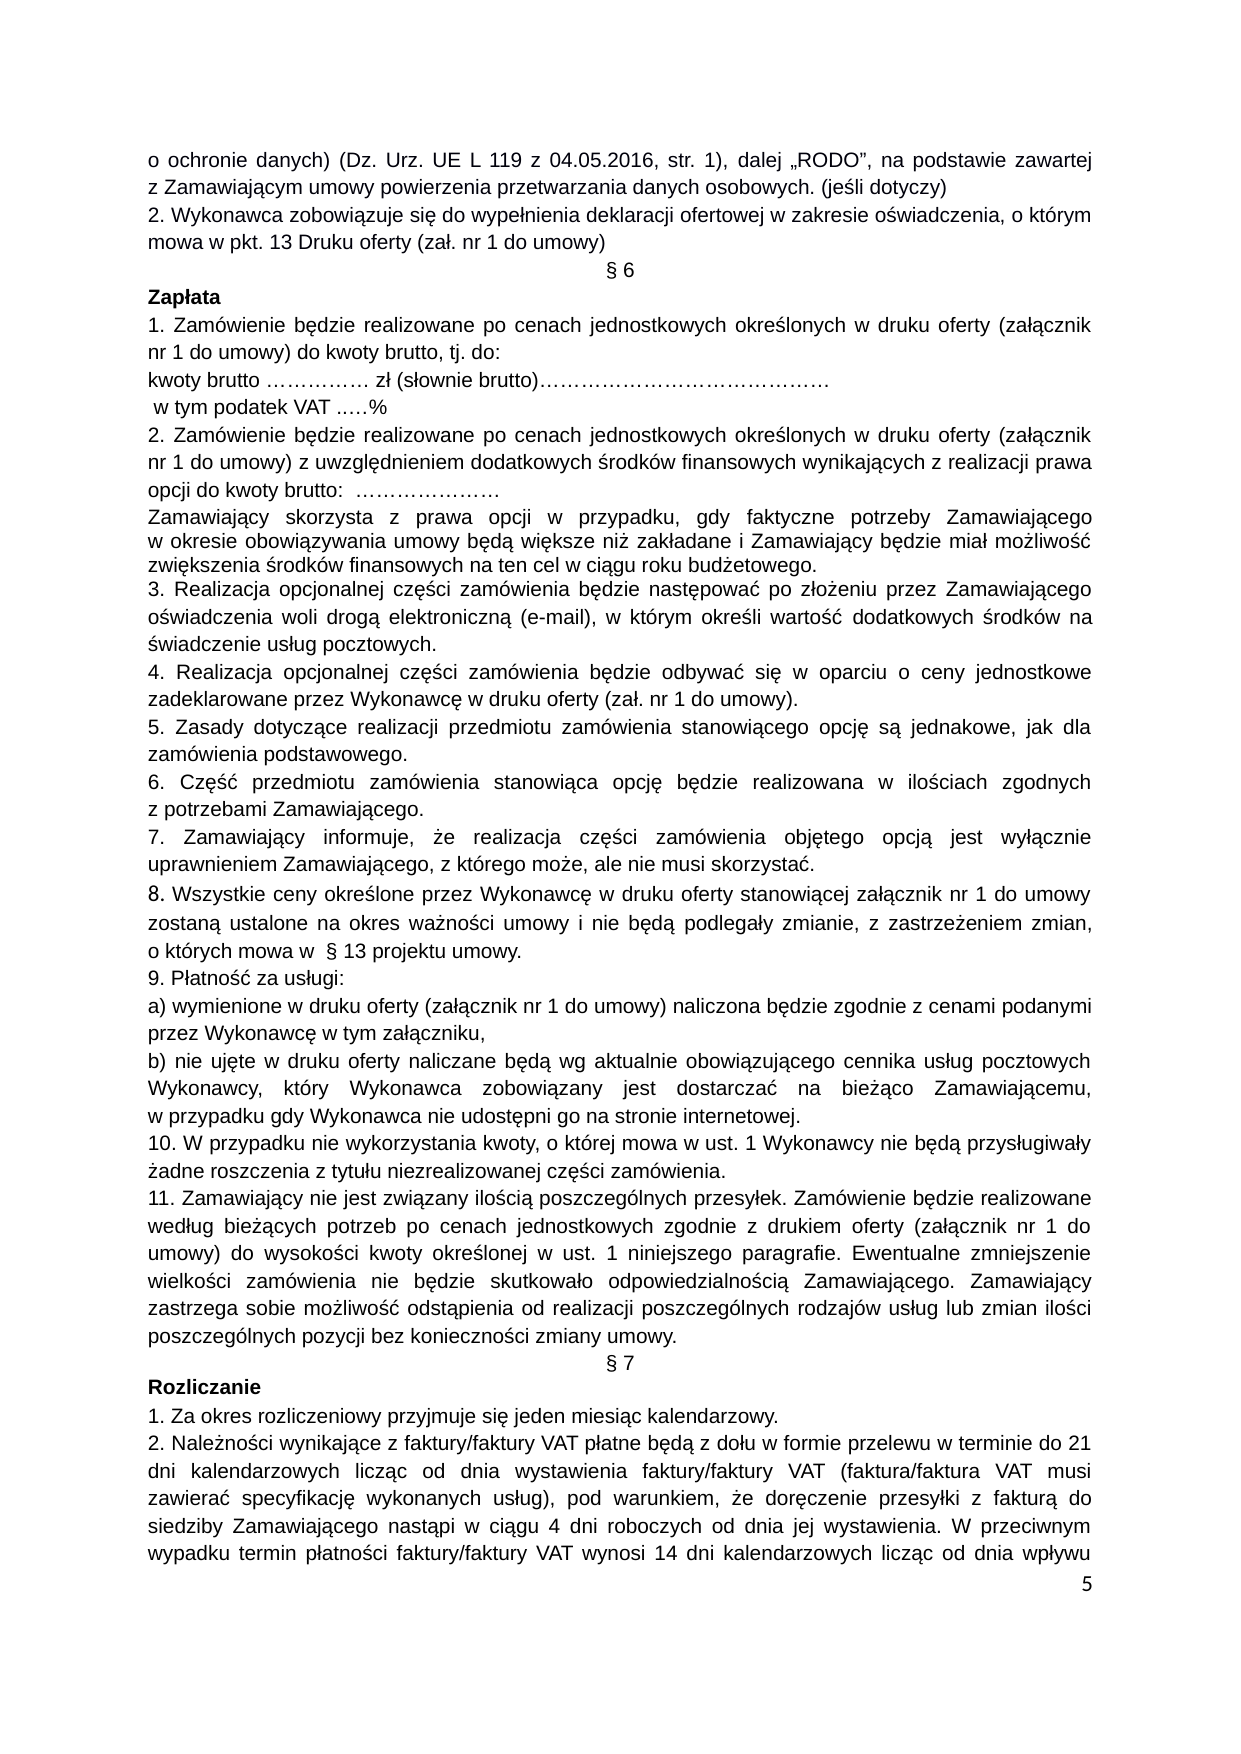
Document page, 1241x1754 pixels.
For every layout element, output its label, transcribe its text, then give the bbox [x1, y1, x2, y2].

text 3. Realizacja opcjonalnej części zamówienia będzie następować po złożeniu przez Zamawiającego oświadczenia woli drogą elektroniczną (e-mail), w którym określi wartość dodatkowych środków na świadczenie usług pocztowych. [148, 577, 1093, 656]
text 2. Należności wynikające z faktury/faktury VAT płatne będą z dołu w formie przelewu w terminie do 21 dni kalendarzowych licząc od dnia wystawienia faktury/faktury VAT (faktura/faktura VAT musi zawierać specyfikację wykonanych usług), pod warunkiem, że doręczenie przesyłki z fakturą do siedziby Zamawiającego nastąpi w ciągu 4 dni roboczych od dnia jej wystawienia. W przeciwnym wypadku termin płatności faktury/faktury VAT wynosi 14 dni kalendarzowych licząc od dnia wpływu [148, 1431, 1093, 1565]
text 9. Płatność za usługi: [148, 966, 1093, 990]
text 2. Zamówienie będzie realizowane po cenach jednostkowych określonych w druku oferty (załącznik nr 1 do umowy) z uwzględnieniem dodatkowych środków finansowych wynikających z realizacji prawa opcji do kwoty brutto: ………………… [148, 423, 1093, 502]
text 10. W przypadku nie wykorzystania kwoty, o której mowa w ust. 1 Wykonawcy nie będą przysługiwały żadne roszczenia z tytułu niezrealizowanej części zamówienia. [148, 1131, 1093, 1182]
text 5. Zasady dotyczące realizacji przedmiotu zamówienia stanowiącego opcję są jednakowe, jak dla zamówienia podstawowego. [148, 714, 1093, 766]
text kwoty brutto …………… zł (słownie brutto)…………………………………… [148, 368, 1093, 392]
text 11. Zamawiający nie jest związany ilością poszczególnych przesyłek. Zamówienie będzie realizowane według bieżących potrzeb po cenach jednostkowych zgodnie z drukiem oferty (załącznik nr 1 do umowy) do wysokości kwoty określonej w ust. 1 niniejszego paragrafie. Ewentualne zmniejszenie wielkości zamówienia nie będzie skutkowało odpowiedzialnością Zamawiającego. Zamawiający zastrzega sobie możliwość odstąpienia od realizacji poszczególnych rodzajów usług lub zmian ilości poszczególnych pozycji bez konieczności zmiany umowy. [148, 1186, 1093, 1347]
text o ochronie danych) (Dz. Urz. UE L 119 z 04.05.2016, str. 1), dalej „RODO”, na podstawie zawartej z Zamawiającym umowy powierzenia przetwarzania danych osobowych. (jeśli dotyczy) [148, 148, 1093, 199]
text Zapłata [148, 285, 1093, 309]
text Zamawiający skorzysta z prawa opcji w przypadku, gdy faktyczne potrzeby Zamawiającego w okresie obowiązywania umowy będą większe niż zakładane i Zamawiający będzie miał możliwość zwiększenia środków finansowych na ten cel w ciągu roku budżetowego. [148, 505, 1093, 577]
text b) nie ujęte w druku oferty naliczane będą wg aktualnie obowiązującego cennika usług pocztowych Wykonawcy, który Wykonawca zobowiązany jest dostarczać na bieżąco Zamawiającemu, w przypadku gdy Wykonawca nie udostępni go na stronie internetowej. [148, 1048, 1093, 1127]
text 7. Zamawiający informuje, że realizacja części zamówienia objętego opcją jest wyłącznie uprawnieniem Zamawiającego, z którego może, ale nie musi skorzystać. [148, 824, 1093, 876]
text 4. Realizacja opcjonalnej części zamówienia będzie odbywać się w oparciu o ceny jednostkowe zadeklarowane przez Wykonawcę w druku oferty (zał. nr 1 do umowy). [148, 659, 1093, 711]
text 1. Za okres rozliczeniowy przyjmuje się jeden miesiąc kalendarzowy. [148, 1404, 1093, 1428]
text Rozliczanie [148, 1375, 1093, 1399]
text 1. Zamówienie będzie realizowane po cenach jednostkowych określonych w druku oferty (załącznik nr 1 do umowy) do kwoty brutto, tj. do: [148, 313, 1093, 364]
text § 7 [148, 1351, 1093, 1375]
text 8. Wszystkie ceny określone przez Wykonawcę w druku oferty stanowiącej załącznik nr 1 do umowy zostaną ustalone na okres ważności umowy i nie będą podlegały zmianie, z zastrzeżeniem zmian, o których mowa w § 13 projektu umowy. [148, 879, 1093, 962]
text w tym podatek VAT ..…% [148, 395, 1093, 419]
text a) wymienione w druku oferty (załącznik nr 1 do umowy) naliczona będzie zgodnie z cenami podanymi przez Wykonawcę w tym załączniku, [148, 993, 1093, 1045]
text 6. Część przedmiotu zamówienia stanowiąca opcję będzie realizowana w ilościach zgodnych z potrzebami Zamawiającego. [148, 769, 1093, 821]
text 2. Wykonawca zobowiązuje się do wypełnienia deklaracji ofertowej w zakresie oświadczenia, o którym mowa w pkt. 13 Druku oferty (zał. nr 1 do umowy) [148, 203, 1093, 254]
text § 6 [148, 258, 1093, 282]
